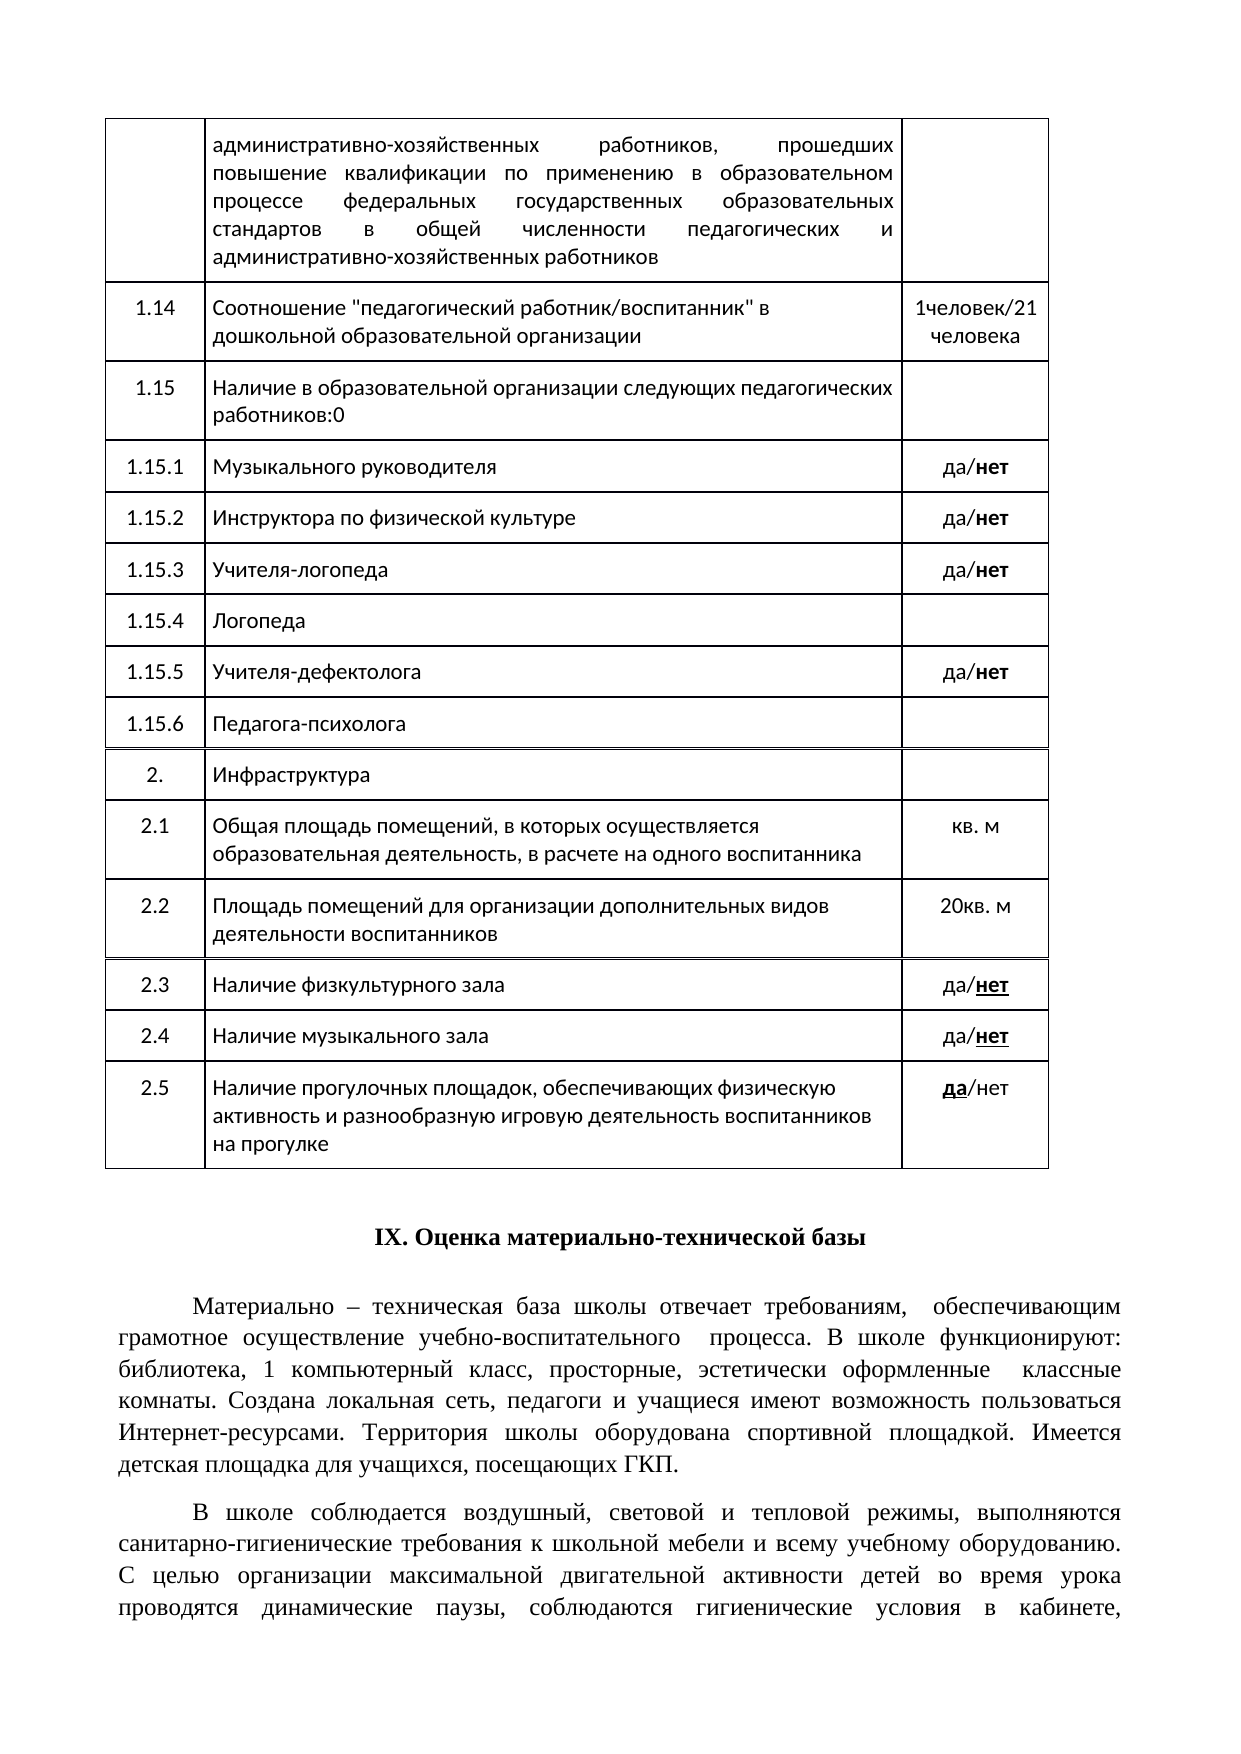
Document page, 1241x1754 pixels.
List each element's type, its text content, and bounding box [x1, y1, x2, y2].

table_cell [903, 119, 1048, 281]
table_cell Учителя-дефектолога [206, 647, 901, 696]
table_cell [106, 119, 204, 281]
table_cell Соотношение "педагогический работник/воспитанник" в дошкольной образовательной организации [206, 283, 901, 360]
table_cell 2.3 [106, 960, 204, 1009]
table_cell 2.4 [106, 1011, 204, 1060]
table_cell Музыкального руководителя [206, 441, 901, 491]
table_cell [903, 362, 1048, 439]
table_cell Педагога-психолога [206, 698, 901, 747]
table_cell да/нет [903, 544, 1048, 593]
table_cell 1человек/21 человека [903, 283, 1048, 360]
table_cell 1.15.4 [106, 595, 204, 645]
table_cell Инфраструктура [206, 750, 901, 799]
table_cell 1.14 [106, 283, 204, 360]
text IX. Оценка материально-технической базы [118, 1222, 1122, 1250]
table_cell да/нет [903, 647, 1048, 696]
table_cell 1.15.2 [106, 493, 204, 542]
table_cell Учителя-логопеда [206, 544, 901, 593]
table_cell да/нет [903, 1011, 1048, 1060]
table_cell да/нет [903, 1062, 1048, 1168]
table_cell 20кв. м [903, 880, 1048, 957]
table_cell Общая площадь помещений, в которых осуществляется образовательная деятельность, в расчете на одного воспитанника [206, 801, 901, 878]
table_cell 2.2 [106, 880, 204, 957]
table_cell 1.15.1 [106, 441, 204, 491]
table_cell Инструктора по физической культуре [206, 493, 901, 542]
table_cell Наличие физкультурного зала [206, 960, 901, 1009]
table_cell 1.15.3 [106, 544, 204, 593]
table_cell административно-хозяйственных работников, прошедших повышение квалификации по применению в образовательном процессе федеральных государственных образовательных стандартов в общей численности педагогических и административно-хозяйственных работников [206, 119, 901, 281]
table_cell 2.5 [106, 1062, 204, 1168]
table_cell Наличие в образовательной организации следующих педагогических работников:0 [206, 362, 901, 439]
text Материально – техническая база школы отвечает требованиям, обеспечивающим грамотное осуществление учебно-воспитательного процесса. В школе функционируют: библиотека, 1 компьютерный класс, просторные, эстетически оформленные классные комнаты. Создана локальная сеть, педагоги и учащиеся имеют возможность пользоваться Интернет-ресурсами. Территория школы оборудована спортивной площадкой. Имеется детская площадка для учащихся, посещающих ГКП. [118, 1291, 1122, 1477]
table_cell Наличие музыкального зала [206, 1011, 901, 1060]
text В школе соблюдается воздушный, световой и тепловой режимы, выполняются санитарно-гигиенические требования к школьной мебели и всему учебному оборудованию. С целью организации максимальной двигательной активности детей во время урока проводятся динамические паузы, соблюдаются гигиенические условия в кабинете, [118, 1497, 1122, 1620]
table_cell Площадь помещений для организации дополнительных видов деятельности воспитанников [206, 880, 901, 957]
table_cell 1.15.5 [106, 647, 204, 696]
table_cell [903, 698, 1048, 747]
table_cell 1.15.6 [106, 698, 204, 747]
table_cell кв. м [903, 801, 1048, 878]
table_cell да/нет [903, 960, 1048, 1009]
table_cell Логопеда [206, 595, 901, 645]
table_cell да/нет [903, 441, 1048, 491]
table_cell 1.15 [106, 362, 204, 439]
table_cell 2. [106, 750, 204, 799]
table_cell [903, 750, 1048, 799]
table_cell [903, 595, 1048, 645]
table_cell да/нет [903, 493, 1048, 542]
table_cell Наличие прогулочных площадок, обеспечивающих физическую активность и разнообразную игровую деятельность воспитанников на прогулке [206, 1062, 901, 1168]
table_cell 2.1 [106, 801, 204, 878]
